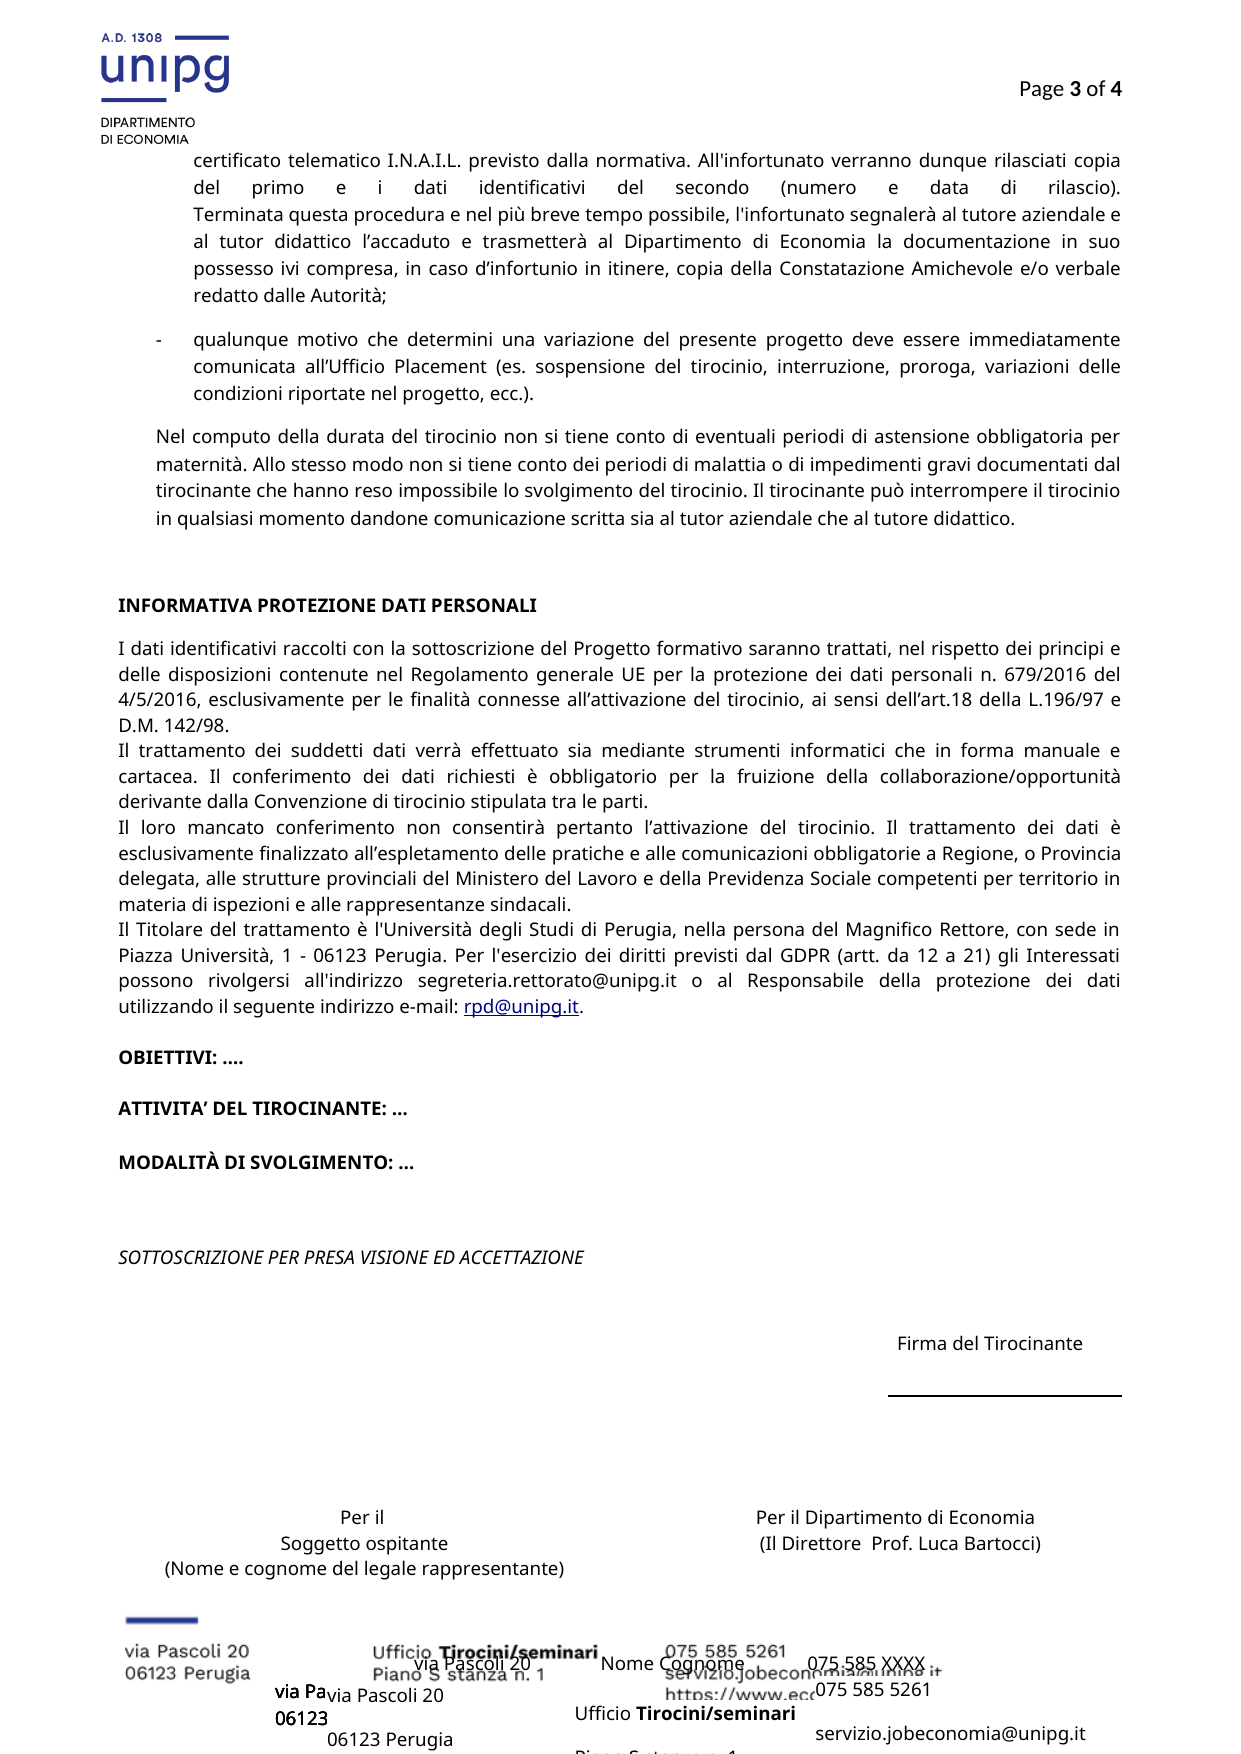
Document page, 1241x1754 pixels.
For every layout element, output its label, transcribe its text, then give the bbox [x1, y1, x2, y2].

text INFORMATIVA PROTEZIONE DATI PERSONALI [118, 592, 1122, 618]
text I dati identificativi raccolti con la sottoscrizione del Progetto formativo saranno trattati, nel rispetto dei principi e delle disposizioni contenute nel Regolamento generale UE per la protezione dei dati personali n. 679/2016 del 4/5/2016, esclusivamente per le finalità connesse all’attivazione del tirocinio, ai sensi dell’art.18 della L.196/97 e D.M. 142/98. [118, 636, 1122, 738]
text OBIETTIVI: …. [118, 1044, 1122, 1069]
text ATTIVITA’ DEL TIROCINANTE: … [118, 1095, 1122, 1120]
list qualunque motivo che determini una variazione del presente progetto deve essere immediatamente comunicata all’Ufficio Placement (es. sospensione del tirocinio, interruzione, proroga, variazioni delle condizioni riportate nel progetto, ecc.). [156, 326, 1122, 406]
table_header [611, 1505, 639, 1581]
text MODALITÀ DI SVOLGIMENTO: … [118, 1150, 1122, 1175]
table_header Per il Dipartimento di Economia (Il Direttore Prof. Luca Bartocci) [669, 1505, 1122, 1581]
table_header Per il Soggetto ospitante (Nome e cognome del legale rappresentante) [118, 1505, 611, 1581]
text Nel computo della durata del tirocinio non si tiene conto di eventuali periodi di astensione obbligatoria per maternità. Allo stesso modo non si tiene conto dei periodi di malattia o di impedimenti gravi documentati dal tirocinante che hanno reso impossibile lo svolgimento del tirocinio. Il tirocinante può interrompere il tirocinio in qualsiasi momento dandone comunicazione scritta sia al tutor aziendale che al tutore didattico. [156, 424, 1122, 530]
list certificato telematico I.N.A.I.L. previsto dalla normativa. All'infortunato verranno dunque rilasciati copia del primo e i dati identificativi del secondo (numero e data di rilascio). Terminata questa procedura e nel più breve tempo possibile, l'infortunato segnalerà al tutore aziendale e al tutor didattico l’accaduto e trasmetterà al Dipartimento di Economia la documentazione in suo possesso ivi compresa, in caso d’infortunio in itinere, copia della Constatazione Amichevole e/o verbale redatto dalle Autorità; [156, 148, 1122, 308]
text Il loro mancato conferimento non consentirà pertanto l’attivazione del tirocinio. Il trattamento dei dati è esclusivamente finalizzato all’espletamento delle pratiche e alle comunicazioni obbligatorie a Regione, o Provincia delegata, alle strutture provinciali del Ministero del Lavoro e della Previdenza Sociale competenti per territorio in materia di ispezioni e alle rappresentanze sindacali. [118, 814, 1122, 916]
table_header [640, 1505, 668, 1581]
text Il Titolare del trattamento è l'Università degli Studi di Perugia, nella persona del Magnifico Rettore, con sede in Piazza Università, 1 - 06123 Perugia. Per l'esercizio dei diritti previsti dal GDPR (artt. da 12 a 21) gli Interessati possono rivolgersi all'indirizzo segreteria.rettorato@unipg.it o al Responsabile della protezione dei dati utilizzando il seguente indirizzo e-mail: rpd@unipg.it. [118, 916, 1122, 1018]
list SOTTOSCRIZIONE PER PRESA VISIONE ED ACCETTAZIONE [118, 1244, 1122, 1269]
text Il trattamento dei suddetti dati verrà effettuato sia mediante strumenti informatici che in forma manuale e cartacea. Il conferimento dei dati richiesti è obbligatorio per la fruizione della collaborazione/opportunità derivante dalla Convenzione di tirocinio stipulata tra le parti. [118, 738, 1122, 814]
list Firma del Tirocinante [118, 1330, 1122, 1355]
